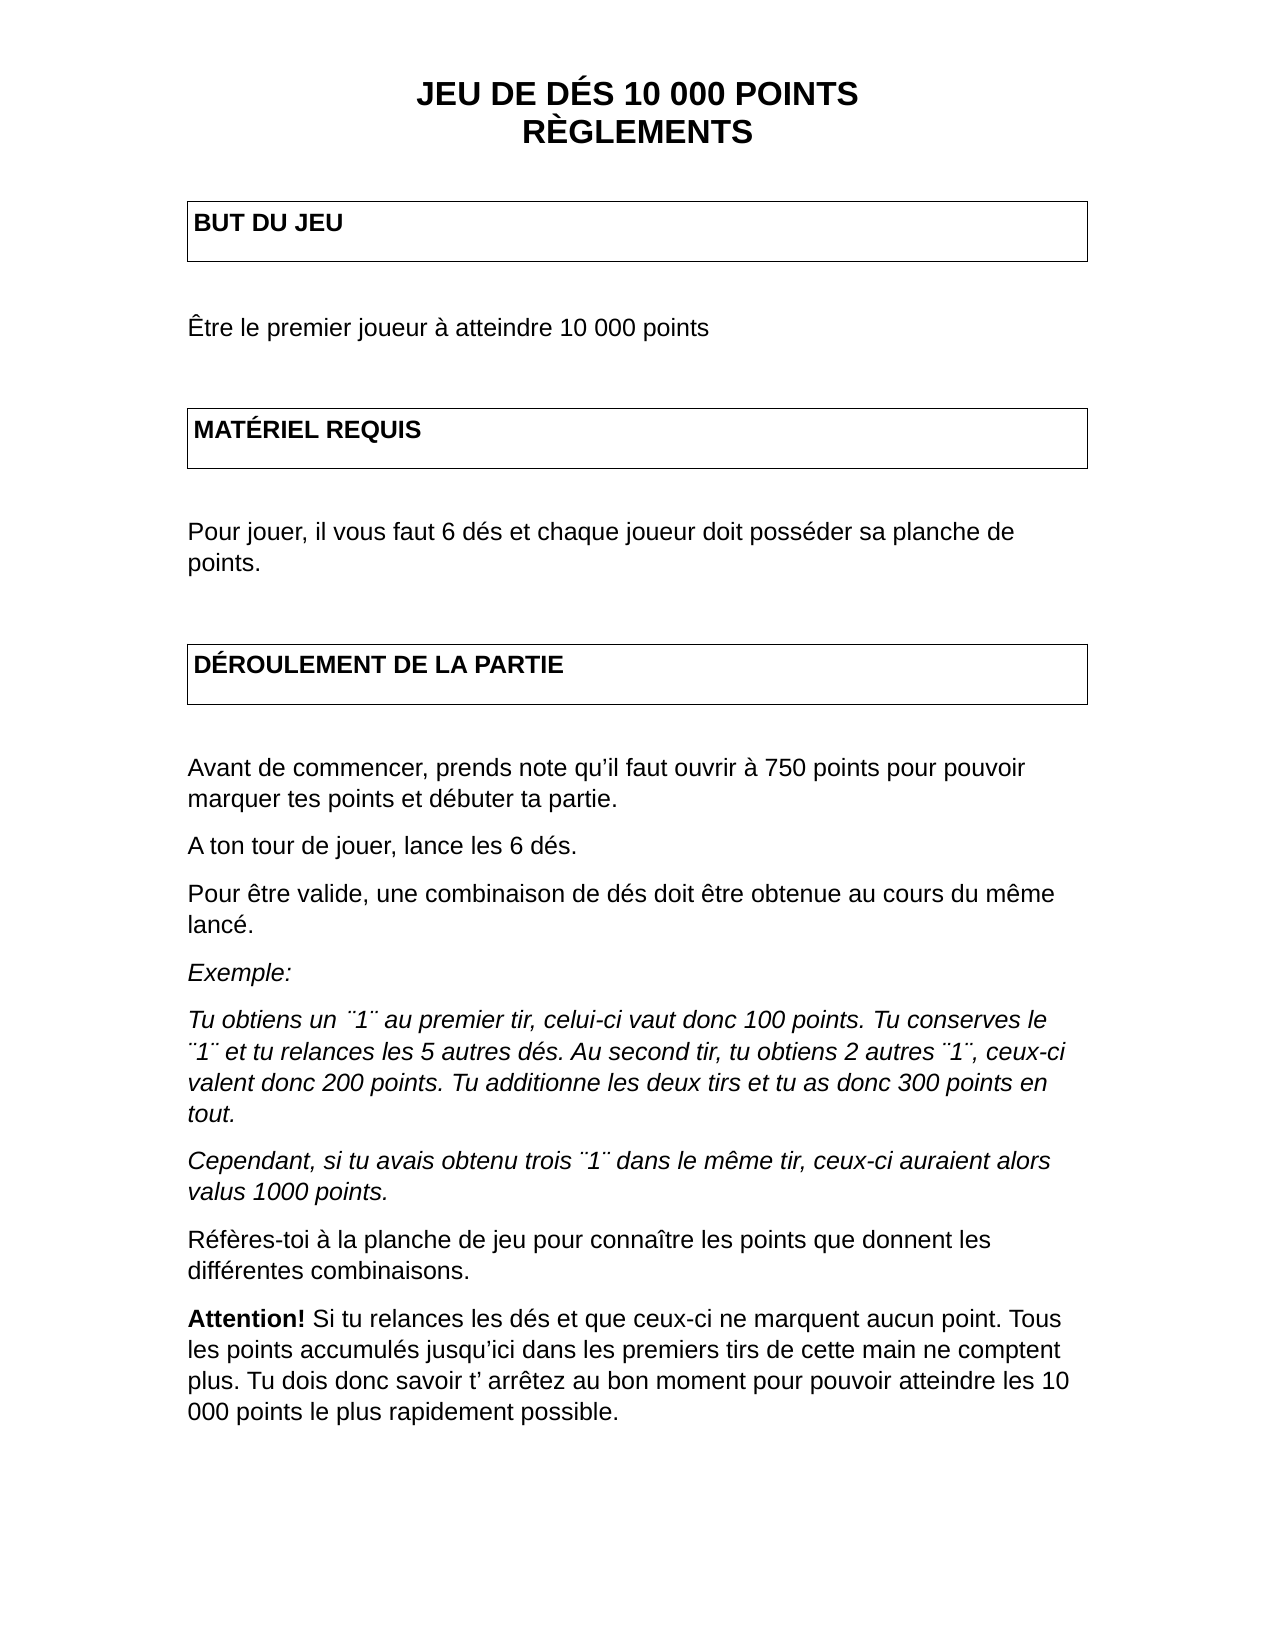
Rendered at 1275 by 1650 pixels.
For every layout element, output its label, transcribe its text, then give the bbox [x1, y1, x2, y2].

text Pour jouer, il vous faut 6 dés et chaque joueur doit posséder sa planche de points. [187, 517, 1087, 577]
text Être le premier joueur à atteindre 10 000 points [187, 313, 1087, 341]
text Pour être valide, une combinaison de dés doit être obtenue au cours du même lancé. [187, 879, 1087, 939]
text Attention! Si tu relances les dés et que ceux-ci ne marquent aucun point. Tous les points accumulés jusqu’ici dans les premiers tirs de cette main ne comptent plus. Tu dois donc savoir t’ arrêtez au bon moment pour pouvoir atteindre les 10 000 points le plus rapidement possible. [187, 1304, 1087, 1426]
text Cependant, si tu avais obtenu trois ¨1¨ dans le même tir, ceux-ci auraient alors valus 1000 points. [187, 1146, 1087, 1206]
table_header BUT DU JEU [188, 202, 1087, 261]
table_header MATÉRIEL REQUIS [188, 409, 1087, 468]
text Avant de commencer, prends note qu’il faut ouvrir à 750 points pour pouvoir marquer tes points et débuter ta partie. [187, 752, 1087, 812]
text Tu obtiens un ¨1¨ au premier tir, celui-ci vaut donc 100 points. Tu conserves le ¨1¨ et tu relances les 5 autres dés. Au second tir, tu obtiens 2 autres ¨1¨, ceux-ci valent donc 200 points. Tu additionne les deux tirs et tu as donc 300 points en tout. [187, 1005, 1087, 1127]
table_header DÉROULEMENT DE LA PARTIE [188, 645, 1087, 704]
text Exemple: [187, 958, 1087, 986]
text A ton tour de jouer, lance les 6 dés. [187, 831, 1087, 860]
text Réfères-toi à la planche de jeu pour connaître les points que donnent les différentes combinaisons. [187, 1225, 1087, 1285]
